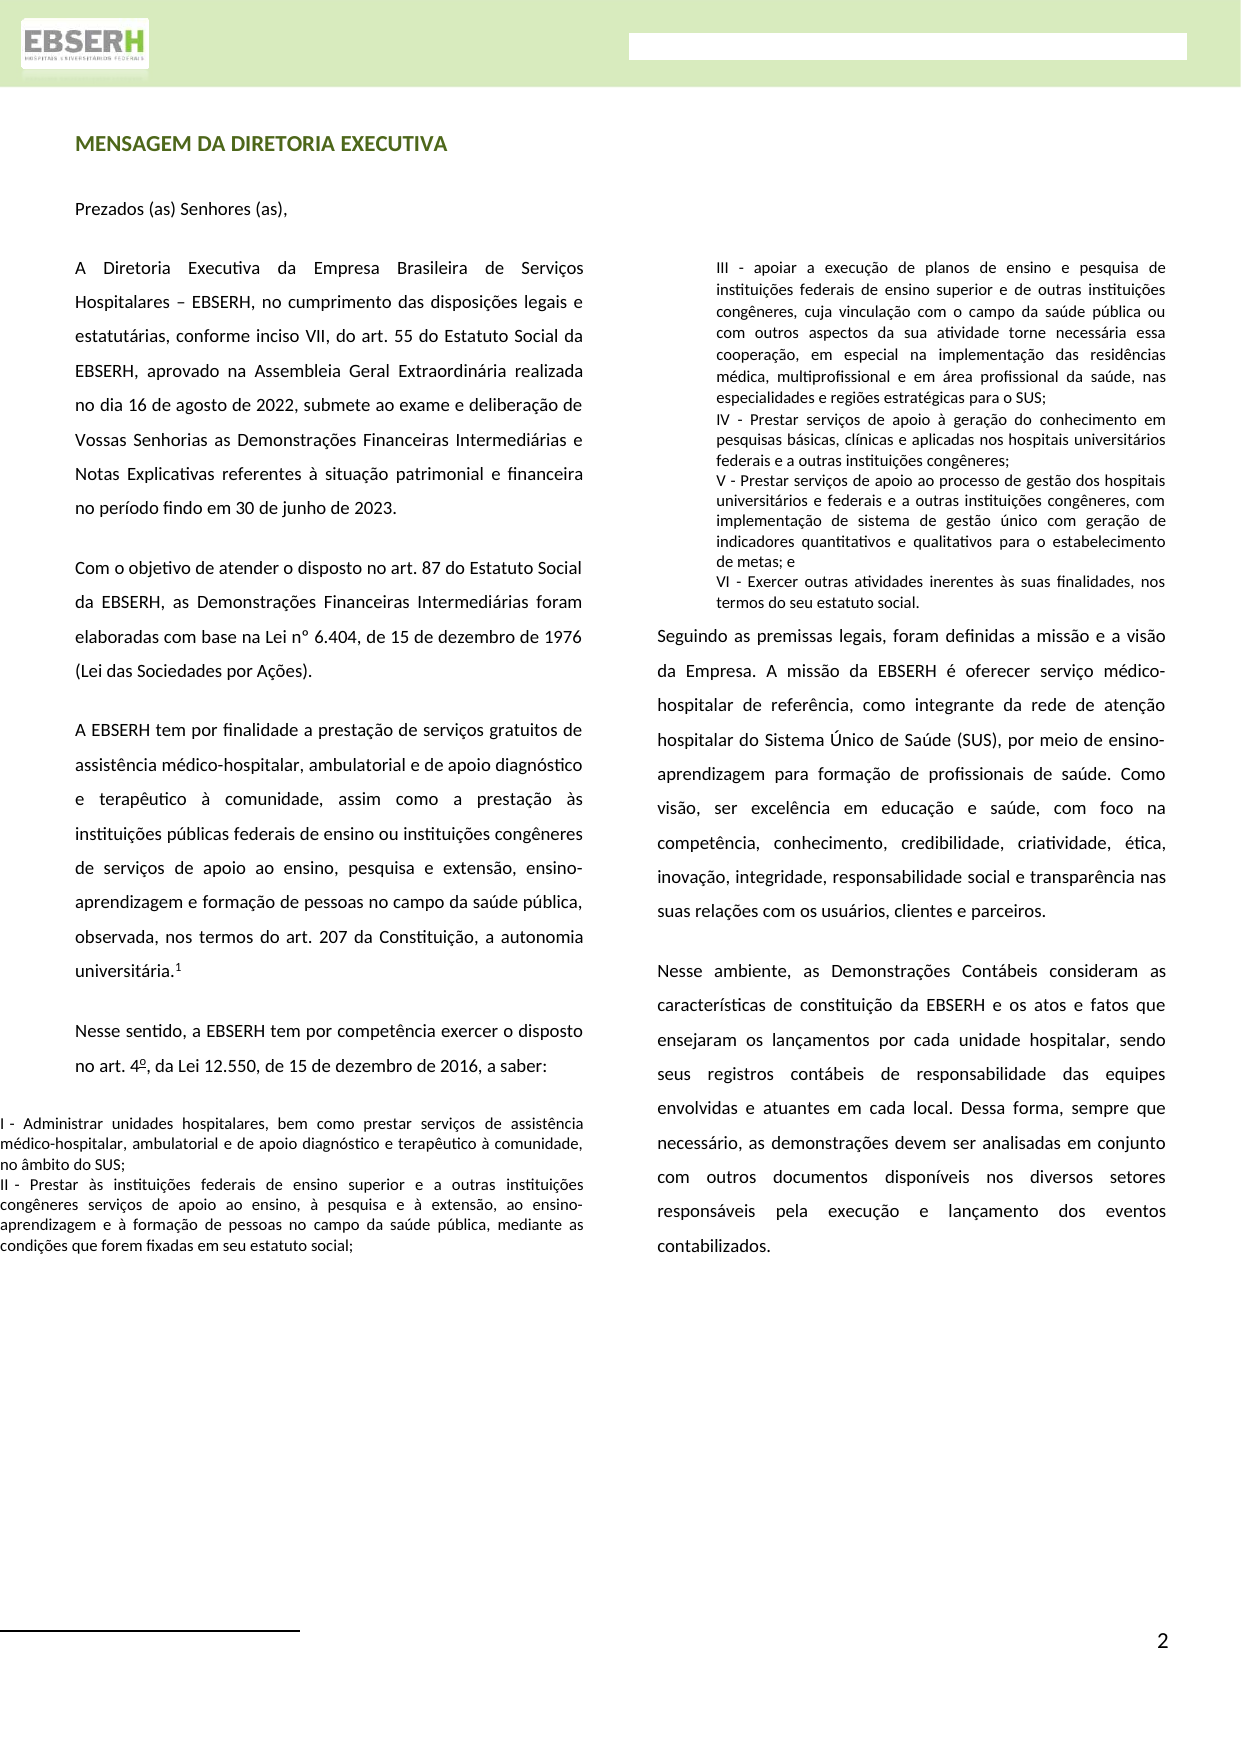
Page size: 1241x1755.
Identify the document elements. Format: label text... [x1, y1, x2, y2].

text Prezados (as) Senhores (as), [75, 197, 1241, 219]
text Com o objetivo de atender o disposto no art. 87 do Estatuto Social da EBSERH, as Demonstrações Financeiras Intermediárias foram elaboradas com base na Lei nº 6.404, de 15 de dezembro de 1976 (Lei das Sociedades por Ações). [75, 556, 583, 682]
text A EBSERH tem por finalidade a prestação de serviços gratuitos de assistência médico-hospitalar, ambulatorial e de apoio diagnóstico e terapêutico à comunidade, assim como a prestação às instituições públicas federais de ensino ou instituições congêneres de serviços de apoio ao ensino, pesquisa e extensão, ensino-aprendizagem e formação de pessoas no campo da saúde pública, observada, nos termos do art. 207 da Constituição, a autonomia universitária.1 [75, 718, 583, 982]
text Nesse ambiente, as Demonstrações Contábeis consideram as características de constituição da EBSERH e os atos e fatos que ensejaram os lançamentos por cada unidade hospitalar, sendo seus registros contábeis de responsabilidade das equipes envolvidas e atuantes em cada local. Dessa forma, sempre que necessário, as demonstrações devem ser analisadas em conjunto com outros documentos disponíveis nos diversos setores responsáveis pela execução e lançamento dos eventos contabilizados. [657, 959, 1166, 1257]
list - Prestar serviços de apoio à geração do conhecimento em pesquisas básicas, clínicas e aplicadas nos hospitais universitários federais e a outras instituições congêneres; [716, 409, 1166, 470]
list - Administrar unidades hospitalares, bem como prestar serviços de assistência médico-hospitalar, ambulatorial e de apoio diagnóstico e terapêutico à comunidade, no âmbito do SUS; [0, 1113, 583, 1174]
text MENSAGEM DA DIRETORIA EXECUTIVA [75, 129, 1241, 157]
list - Prestar às instituições federais de ensino superior e a outras instituições congêneres serviços de apoio ao ensino, à pesquisa e à extensão, ao ensino-aprendizagem e à formação de pessoas no campo da saúde pública, mediante as condições que forem fixadas em seu estatuto social; [0, 1174, 583, 1255]
text Seguindo as premissas legais, foram definidas a missão e a visão da Empresa. A missão da EBSERH é oferecer serviço médico-hospitalar de referência, como integrante da rede de atenção hospitalar do Sistema Único de Saúde (SUS), por meio de ensino-aprendizagem para formação de profissionais de saúde. Como visão, ser excelência em educação e saúde, com foco na competência, conhecimento, credibilidade, criatividade, ética, inovação, integridade, responsabilidade social e transparência nas suas relações com os usuários, clientes e parceiros. [657, 624, 1166, 922]
list - apoiar a execução de planos de ensino e pesquisa de instituições federais de ensino superior e de outras instituições congêneres, cuja vinculação com o campo da saúde pública ou com outros aspectos da sua atividade torne necessária essa cooperação, em especial na implementação das residências médica, multiprofissional e em área profissional da saúde, nas especialidades e regiões estratégicas para o SUS; [716, 257, 1166, 408]
list - Prestar serviços de apoio ao processo de gestão dos hospitais universitários e federais e a outras instituições congêneres, com implementação de sistema de gestão único com geração de indicadores quantitativos e qualitativos para o estabelecimento de metas; e [716, 470, 1166, 572]
list - Exercer outras atividades inerentes às suas finalidades, nos termos do seu estatuto social. [716, 572, 1166, 612]
text Nesse sentido, a EBSERH tem por competência exercer o disposto no art. 4o, da Lei 12.550, de 15 de dezembro de 2016, a saber: [75, 1019, 583, 1077]
text A Diretoria Executiva da Empresa Brasileira de Serviços Hospitalares – EBSERH, no cumprimento das disposições legais e estatutárias, conforme inciso VII, do art. 55 do Estatuto Social da EBSERH, aprovado na Assembleia Geral Extraordinária realizada no dia 16 de agosto de 2022, submete ao exame e deliberação de Vossas Senhorias as Demonstrações Financeiras Intermediárias e Notas Explicativas referentes à situação patrimonial e financeira no período findo em 30 de junho de 2023. [75, 256, 583, 519]
